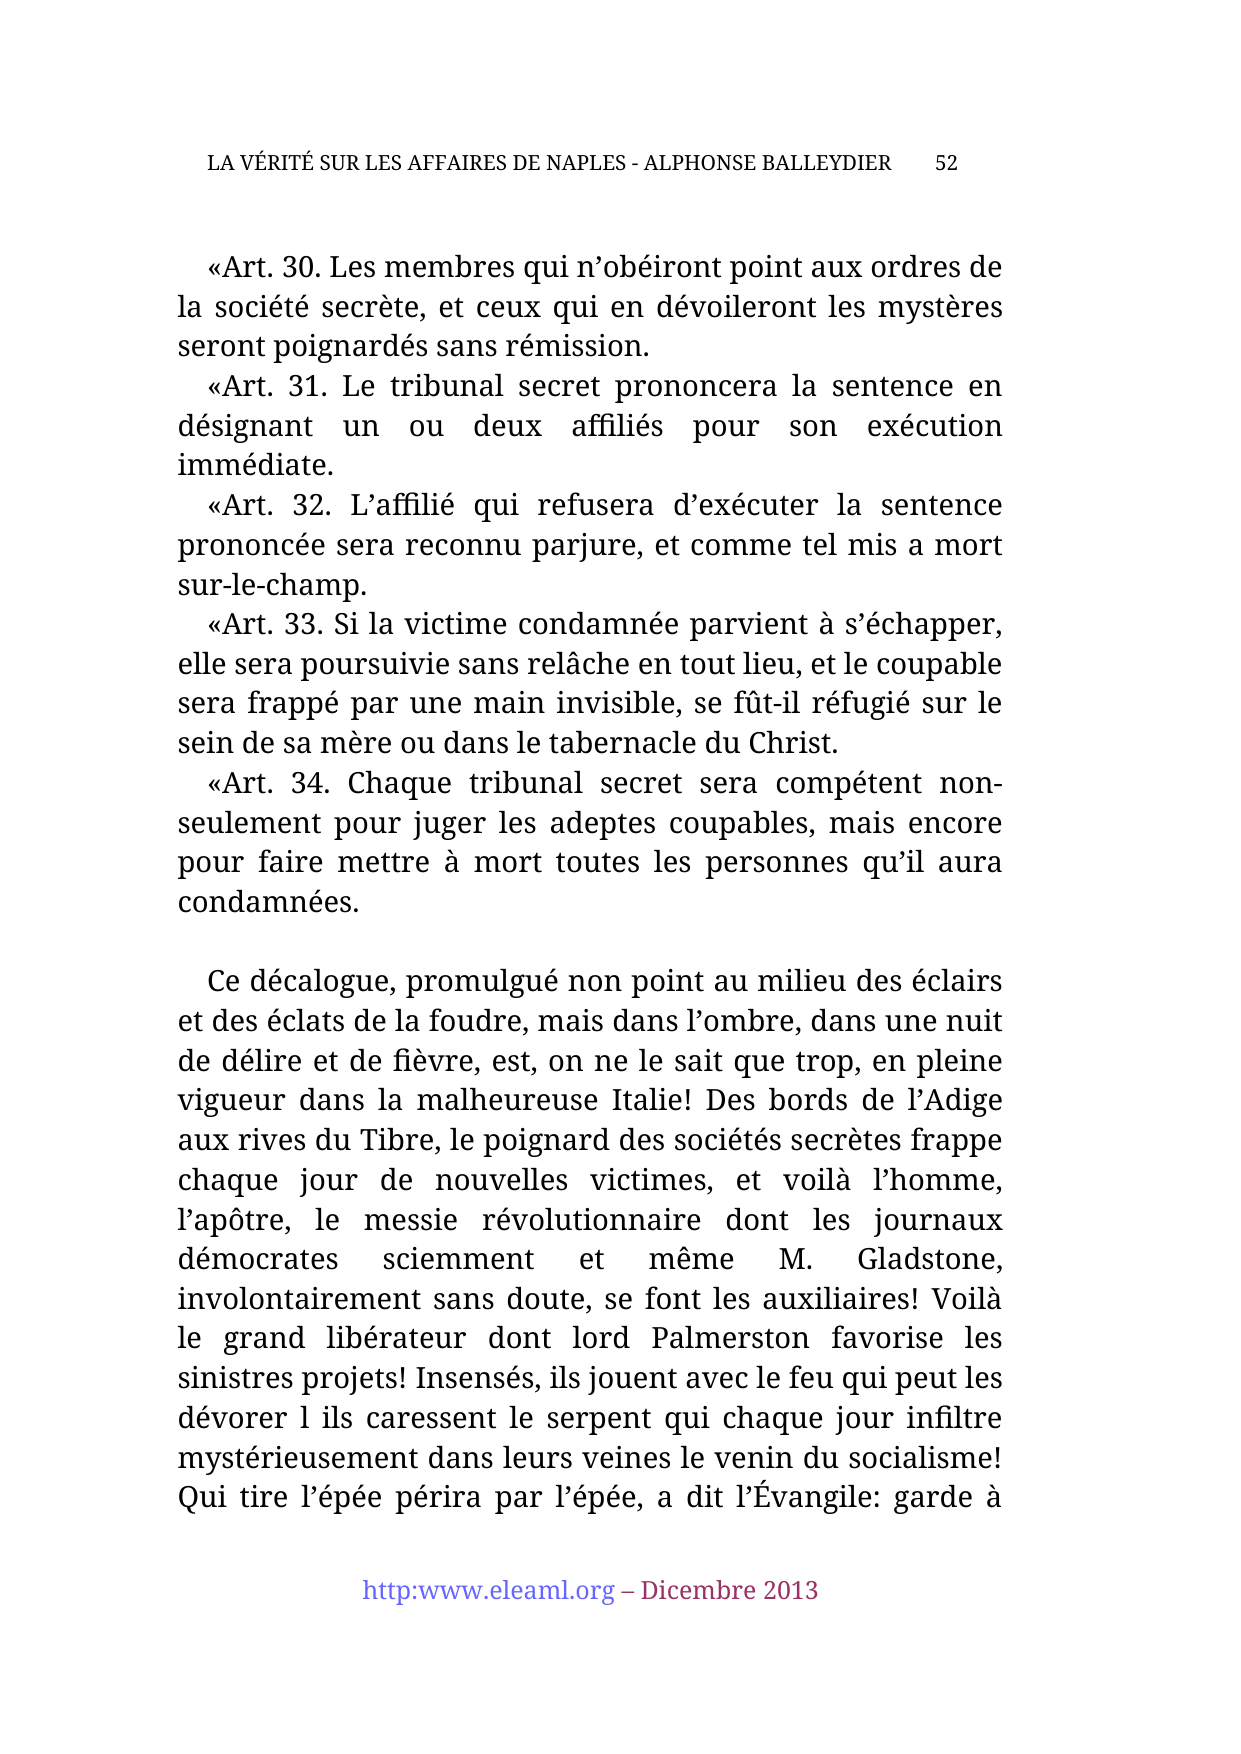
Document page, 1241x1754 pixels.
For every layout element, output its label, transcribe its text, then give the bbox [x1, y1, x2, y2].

text «Art. 32. L’affilié qui refusera d’exécuter la sentence prononcée sera reconnu parjure, et comme tel mis a mort sur-le-champ. [177, 484, 1004, 603]
text «Art. 34. Chaque tribunal secret sera compétent non-seulement pour juger les adeptes coupables, mais encore pour faire mettre à mort toutes les personnes qu’il aura condamnées. [177, 762, 1004, 921]
text «Art. 31. Le tribunal secret prononcera la sentence en désignant un ou deux affiliés pour son exécution immédiate. [177, 365, 1004, 484]
text «Art. 33. Si la victime condamnée parvient à s’échapper, elle sera poursuivie sans relâche en tout lieu, et le coupable sera frappé par une main invisible, se fût-il réfugié sur le sein de sa mère ou dans le tabernacle du Christ. [177, 603, 1004, 762]
text «Art. 30. Les membres qui n’obéiront point aux ordres de la société secrète, et ceux qui en dévoileront les mystères seront poignardés sans rémission. [177, 246, 1004, 365]
text Ce décalogue, promulgué non point au milieu des éclairs et des éclats de la foudre, mais dans l’ombre, dans une nuit de délire et de fièvre, est, on ne le sait que trop, en pleine vigueur dans la malheureuse Italie! Des bords de l’Adige aux rives du Tibre, le poignard des sociétés secrètes frappe chaque jour de nouvelles victimes, et voilà l’homme, l’apôtre, le messie révolutionnaire dont les journaux démocrates sciemment et même M. Gladstone, involontairement sans doute, se font les auxiliaires! Voilà le grand libérateur dont lord Palmerston favorise les sinistres projets! Insensés, ils jouent avec le feu qui peut les dévorer l ils caressent le serpent qui chaque jour infiltre mystérieusement dans leurs veines le venin du socialisme! Qui tire l’épée périra par l’épée, a dit l’Évangile: garde à [177, 961, 1004, 1516]
